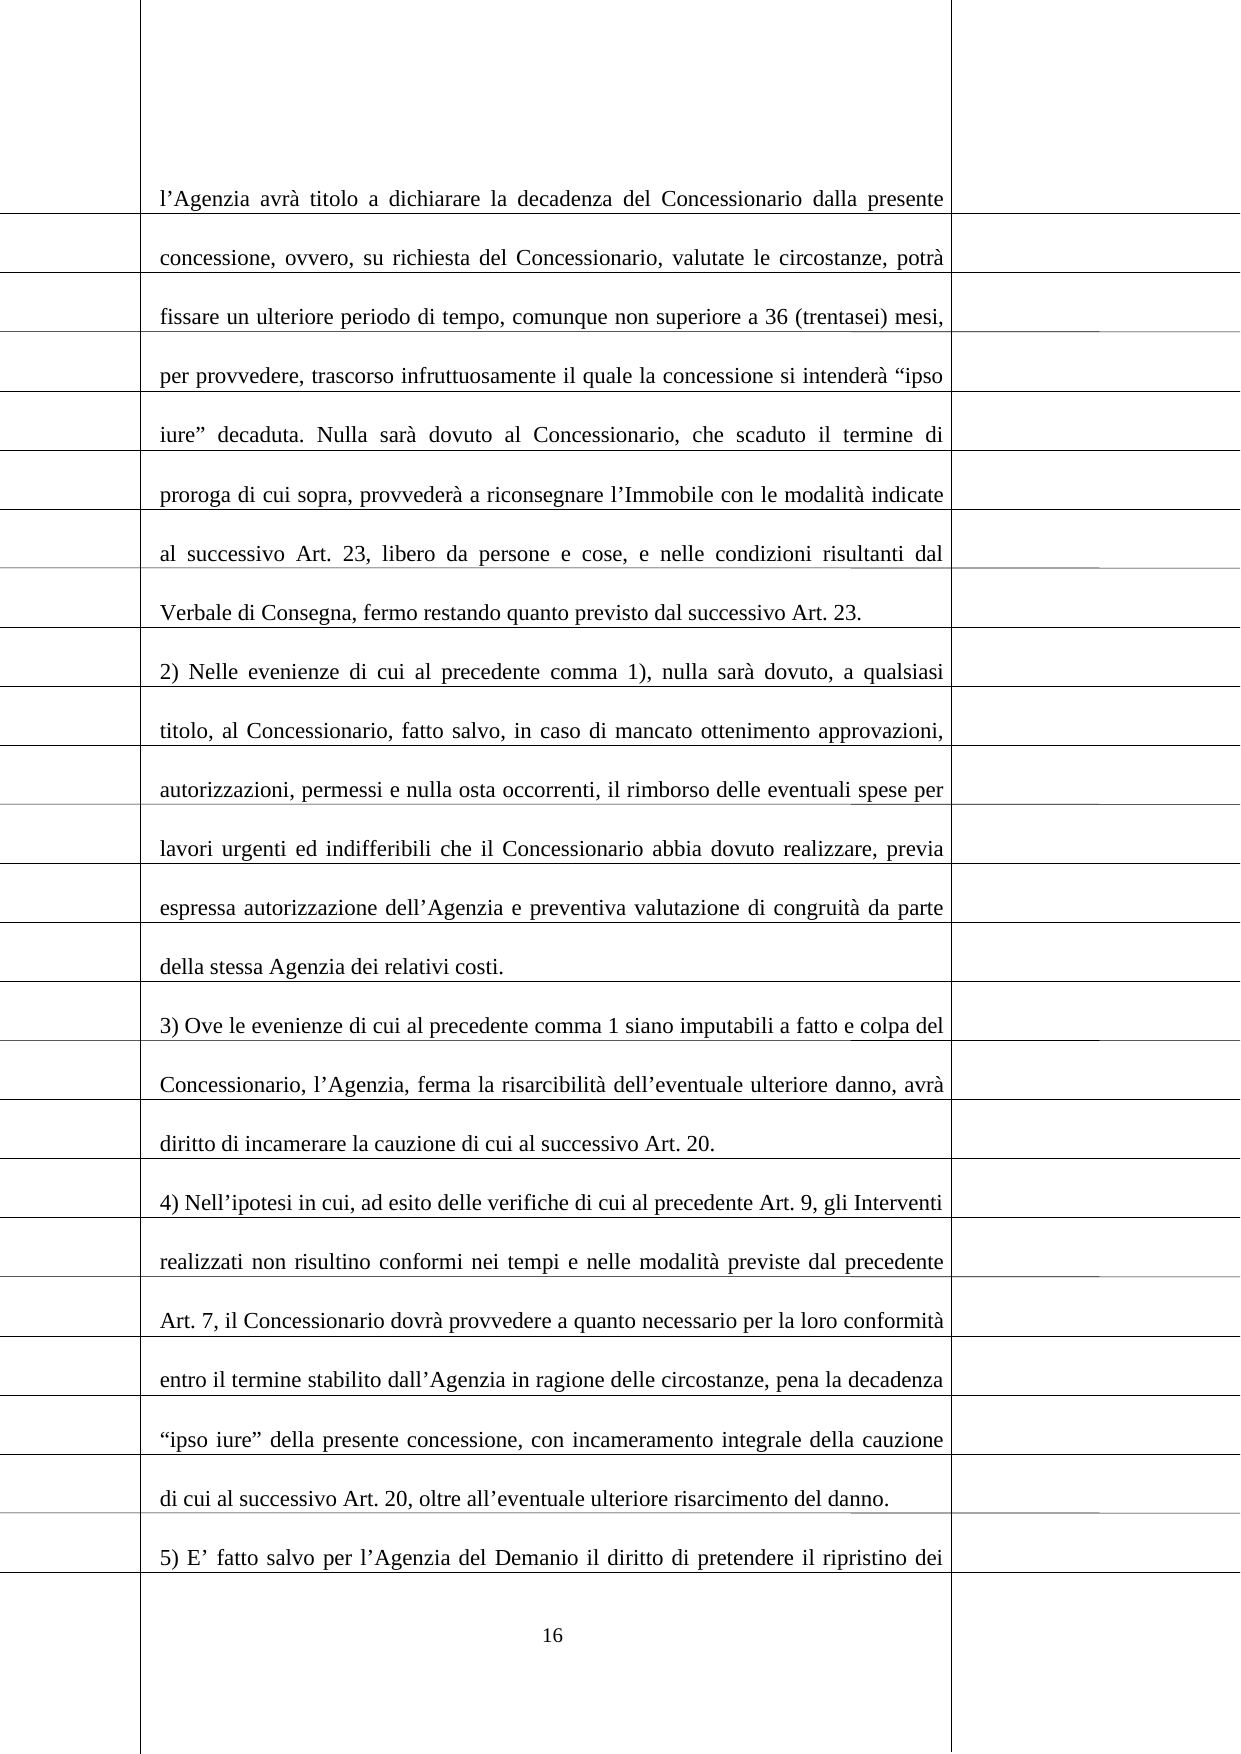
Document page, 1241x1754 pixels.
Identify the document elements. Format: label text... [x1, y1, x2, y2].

text diritto di incamerare la cauzione di cui al successivo Art. 20. [159, 1100, 945, 1158]
text realizzati non risultino conformi nei tempi e nelle modalità previste dal precedente [159, 1218, 945, 1276]
text 4) Nell’ipotesi in cui, ad esito delle verifiche di cui al precedente Art. 9, gli Interventi [159, 1163, 945, 1217]
text 3) Ove le evenienze di cui al precedente comma 1 siano imputabili a fatto e colpa del [159, 986, 945, 1040]
text proroga di cui sopra, provvederà a riconsegnare l’Immobile con le modalità indicate [159, 451, 945, 509]
text l’Agenzia avrà titolo a dichiarare la decadenza del Concessionario dalla presente [159, 159, 945, 213]
text al successivo Art. 23, libero da persone e cose, e nelle condizioni risultanti dal [159, 510, 945, 567]
text di cui al successivo Art. 20, oltre all’eventuale ulteriore risarcimento del danno. [159, 1455, 945, 1512]
text della stessa Agenzia dei relativi costi. [159, 923, 945, 981]
text Art. 7, il Concessionario dovrà provvedere a quanto necessario per la loro conformità [159, 1277, 945, 1336]
text espressa autorizzazione dell’Agenzia e preventiva valutazione di congruità da parte [159, 864, 945, 922]
text titolo, al Concessionario, fatto salvo, in caso di mancato ottenimento approvazioni, [159, 687, 945, 745]
text per provvedere, trascorso infruttuosamente il quale la concessione si intenderà “ipso [159, 332, 945, 391]
text Verbale di Consegna, fermo restando quanto previsto dal successivo Art. 23. [159, 569, 945, 627]
text 5) E’ fatto salvo per l’Agenzia del Demanio il diritto di pretendere il ripristino dei [159, 1518, 945, 1572]
text concessione, ovvero, su richiesta del Concessionario, valutate le circostanze, potrà [159, 214, 945, 272]
text 2) Nelle evenienze di cui al precedente comma 1), nulla sarà dovuto, a qualsiasi [159, 632, 945, 686]
text Concessionario, l’Agenzia, ferma la risarcibilità dell’eventuale ulteriore danno, avrà [159, 1041, 945, 1099]
text iure” decaduta. Nulla sarà dovuto al Concessionario, che scaduto il termine di [159, 392, 945, 450]
text entro il termine stabilito dall’Agenzia in ragione delle circostanze, pena la decadenza [159, 1337, 945, 1395]
text fissare un ulteriore periodo di tempo, comunque non superiore a 36 (trentasei) mesi, [159, 273, 945, 331]
text “ipso iure” della presente concessione, con incameramento integrale della cauzione [159, 1396, 945, 1454]
text autorizzazioni, permessi e nulla osta occorrenti, il rimborso delle eventuali spese per [159, 746, 945, 803]
text lavori urgenti ed indifferibili che il Concessionario abbia dovuto realizzare, previa [159, 805, 945, 863]
